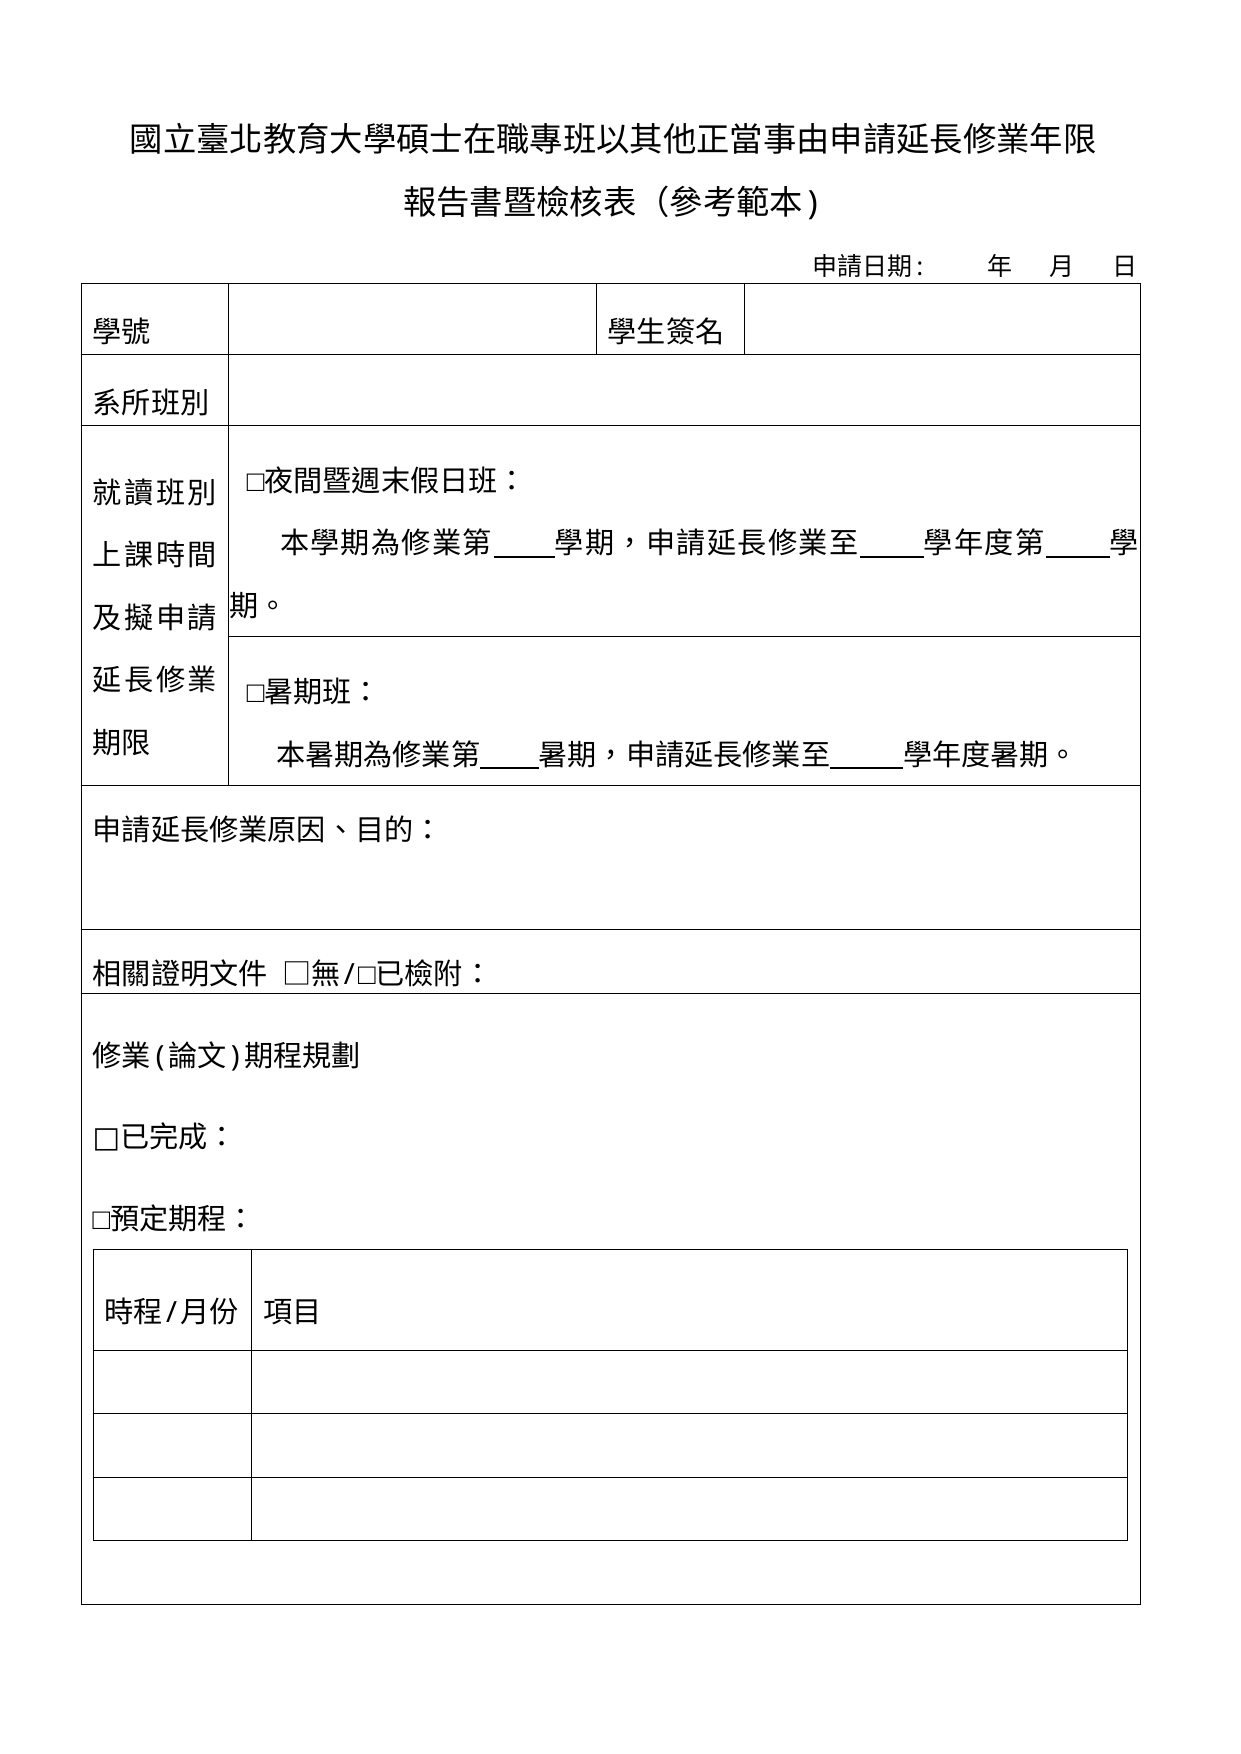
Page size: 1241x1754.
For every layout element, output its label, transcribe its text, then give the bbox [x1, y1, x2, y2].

table_cell [252, 1351, 1127, 1413]
table_header 時程/月份 [94, 1250, 251, 1349]
table_cell [94, 1478, 251, 1540]
text 報告書暨檢核表（參考範本) [89, 158, 1137, 221]
table_cell [229, 355, 1140, 425]
table_cell [94, 1414, 251, 1477]
table_cell 系所班別 [82, 355, 228, 425]
table_header 學生簽名 [597, 284, 744, 354]
table_cell □暑期班： 本暑期為修業第 暑期，申請延長修業至 學年度暑期。 [229, 637, 1140, 784]
table_cell [252, 1478, 1127, 1540]
table_cell [252, 1414, 1127, 1477]
table_header 項目 [252, 1250, 1127, 1349]
table_cell 就讀班別上課時間及擬申請延長修業期限 [82, 426, 228, 784]
table_cell □夜間暨週末假日班： 本學期為修業第 學期，申請延長修業至 學年度第 學期。 [229, 426, 1140, 636]
table_header [229, 284, 596, 354]
text 國立臺北教育大學碩士在職專班以其他正當事由申請延長修業年限 [89, 96, 1137, 158]
table_header [745, 284, 1140, 354]
table_cell 修業(論文)期程規劃 □已完成： □預定期程： [82, 994, 1140, 1604]
table_header 學號 [82, 284, 228, 354]
table_cell 申請延長修業原因、目的： [82, 786, 1140, 929]
table_cell [94, 1351, 251, 1413]
text 申請日期: 年 月 日 [89, 221, 1137, 283]
table_cell 相關證明文件 □無/□已檢附： [82, 930, 1140, 992]
